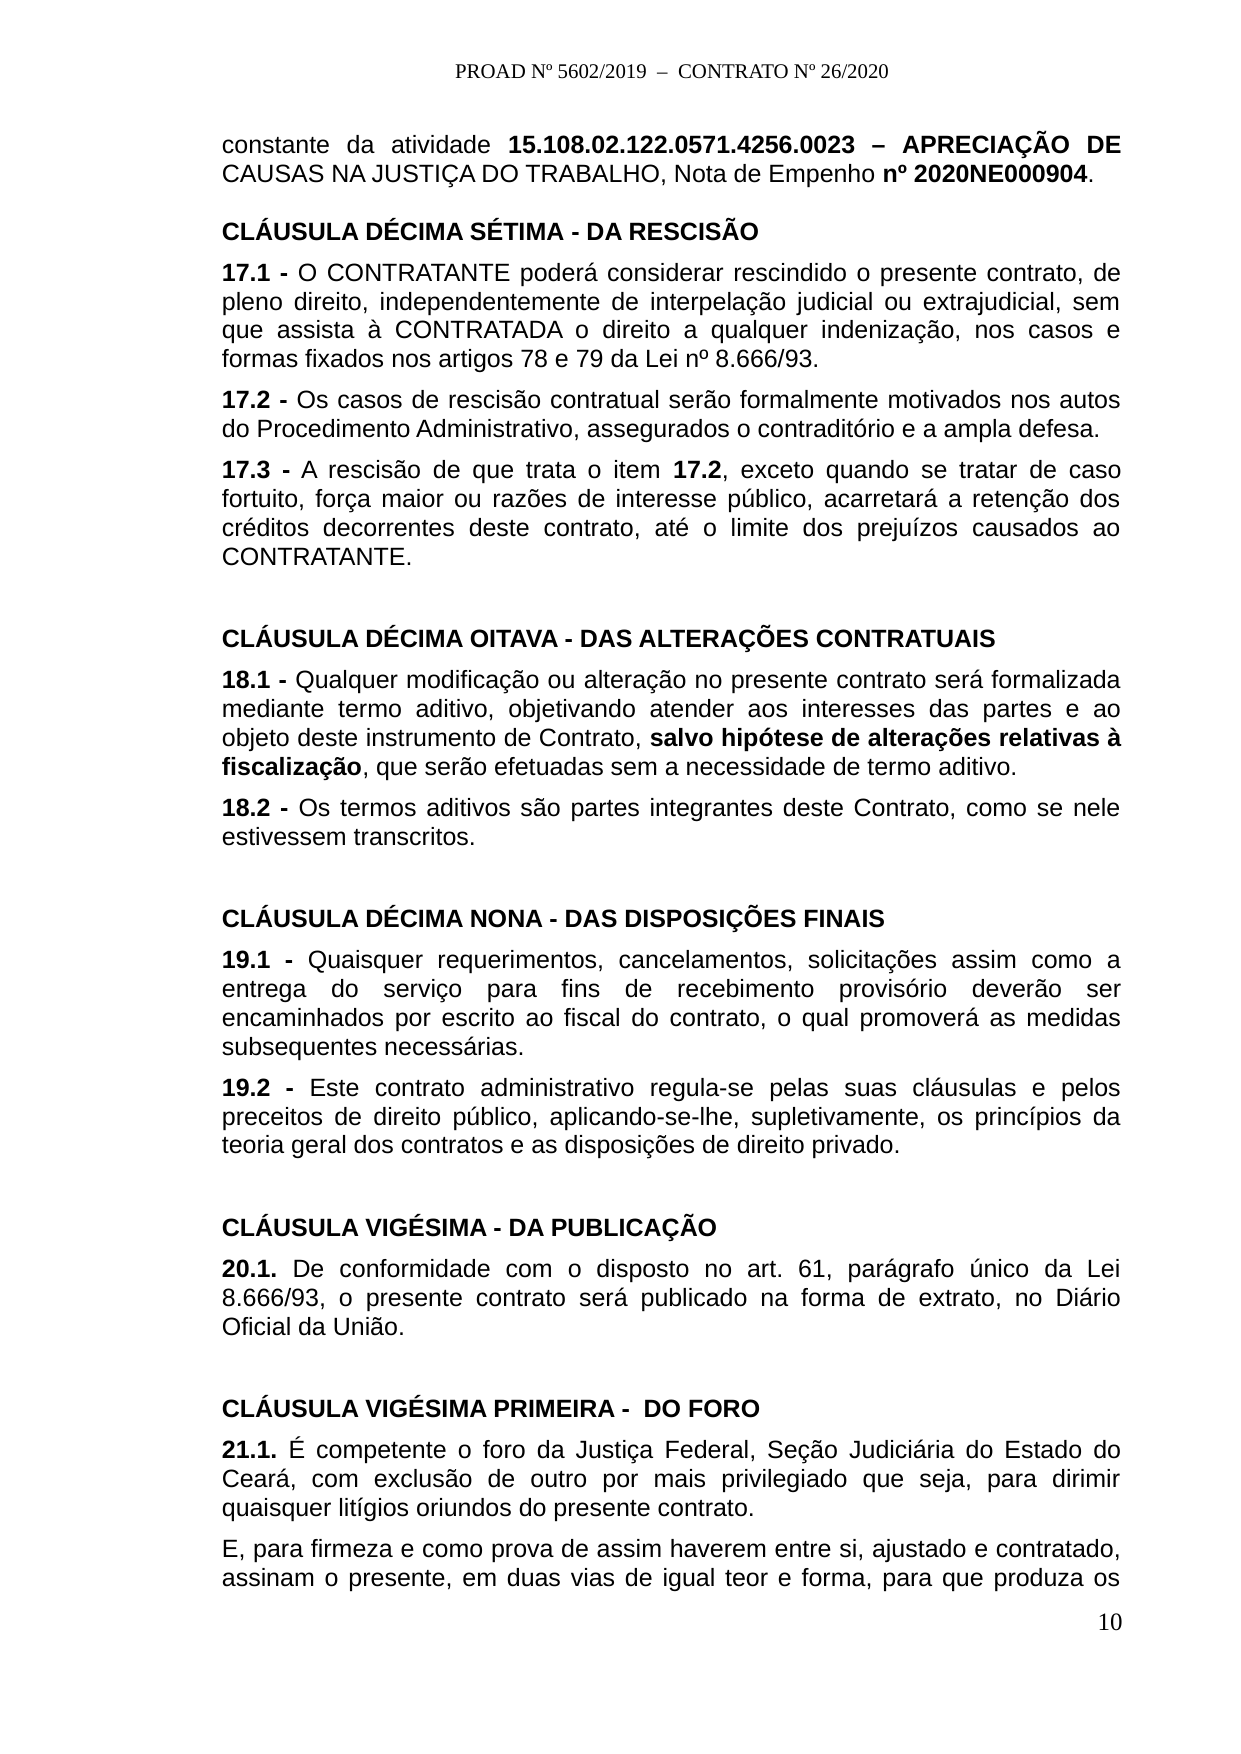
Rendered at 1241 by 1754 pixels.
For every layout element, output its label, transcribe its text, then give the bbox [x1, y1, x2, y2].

text 18.1 - Qualquer modificação ou alteração no presente contrato será formalizada mediante termo aditivo, objetivando atender aos interesses das partes e ao objeto deste instrumento de Contrato, salvo hipótese de alterações relativas à fiscalização, que serão efetuadas sem a necessidade de termo aditivo. [222, 665, 1122, 780]
text 19.2 - Este contrato administrativo regula-se pelas suas cláusulas e pelos preceitos de direito público, aplicando-se-lhe, supletivamente, os princípios da teoria geral dos contratos e as disposições de direito privado. [222, 1073, 1122, 1159]
text 20.1. De conformidade com o disposto no art. 61, parágrafo único da Lei 8.666/93, o presente contrato será publicado na forma de extrato, no Diário Oficial da União. [222, 1254, 1122, 1340]
text 17.3 - A rescisão de que trata o item 17.2, exceto quando se tratar de caso fortuito, força maior ou razões de interesse público, acarretará a retenção dos créditos decorrentes deste contrato, até o limite dos prejuízos causados ao CONTRATANTE. [222, 455, 1122, 570]
text CLÁUSULA VIGÉSIMA PRIMEIRA - DO FORO [222, 1394, 1122, 1423]
text 19.1 - Quaisquer requerimentos, cancelamentos, solicitações assim como a entrega do serviço para fins de recebimento provisório deverão ser encaminhados por escrito ao fiscal do contrato, o qual promoverá as medidas subsequentes necessárias. [222, 945, 1122, 1060]
text E, para firmeza e como prova de assim haverem entre si, ajustado e contratado, assinam o presente, em duas vias de igual teor e forma, para que produza os [222, 1534, 1122, 1591]
text 17.2 - Os casos de rescisão contratual serão formalmente motivados nos autos do Procedimento Administrativo, assegurados o contraditório e a ampla defesa. [222, 385, 1122, 443]
subtitle CLÁUSULA DÉCIMA SÉTIMA - DA RESCISÃO [222, 216, 1122, 245]
text 17.1 - O CONTRATANTE poderá considerar rescindido o presente contrato, de pleno direito, independentemente de interpelação judicial ou extrajudicial, sem que assista à CONTRATADA o direito a qualquer indenização, nos casos e formas fixados nos artigos 78 e 79 da Lei nº 8.666/93. [222, 258, 1122, 373]
text constante da atividade 15.108.02.122.0571.4256.0023 – APRECIAÇÃO DE CAUSAS NA JUSTIÇA DO TRABALHO, Nota de Empenho nº 2020NE000904. [222, 130, 1122, 188]
subtitle CLÁUSULA DÉCIMA OITAVA - DAS ALTERAÇÕES CONTRATUAIS [222, 624, 1122, 653]
text 18.2 - Os termos aditivos são partes integrantes deste Contrato, como se nele estivessem transcritos. [222, 793, 1122, 850]
text 21.1. É competente o foro da Justiça Federal, Seção Judiciária do Estado do Ceará, com exclusão de outro por mais privilegiado que seja, para dirimir quaisquer litígios oriundos do presente contrato. [222, 1435, 1122, 1521]
text CLÁUSULA DÉCIMA NONA - DAS DISPOSIÇÕES FINAIS [222, 904, 1122, 933]
text CLÁUSULA VIGÉSIMA - DA PUBLICAÇÃO [222, 1213, 1122, 1241]
